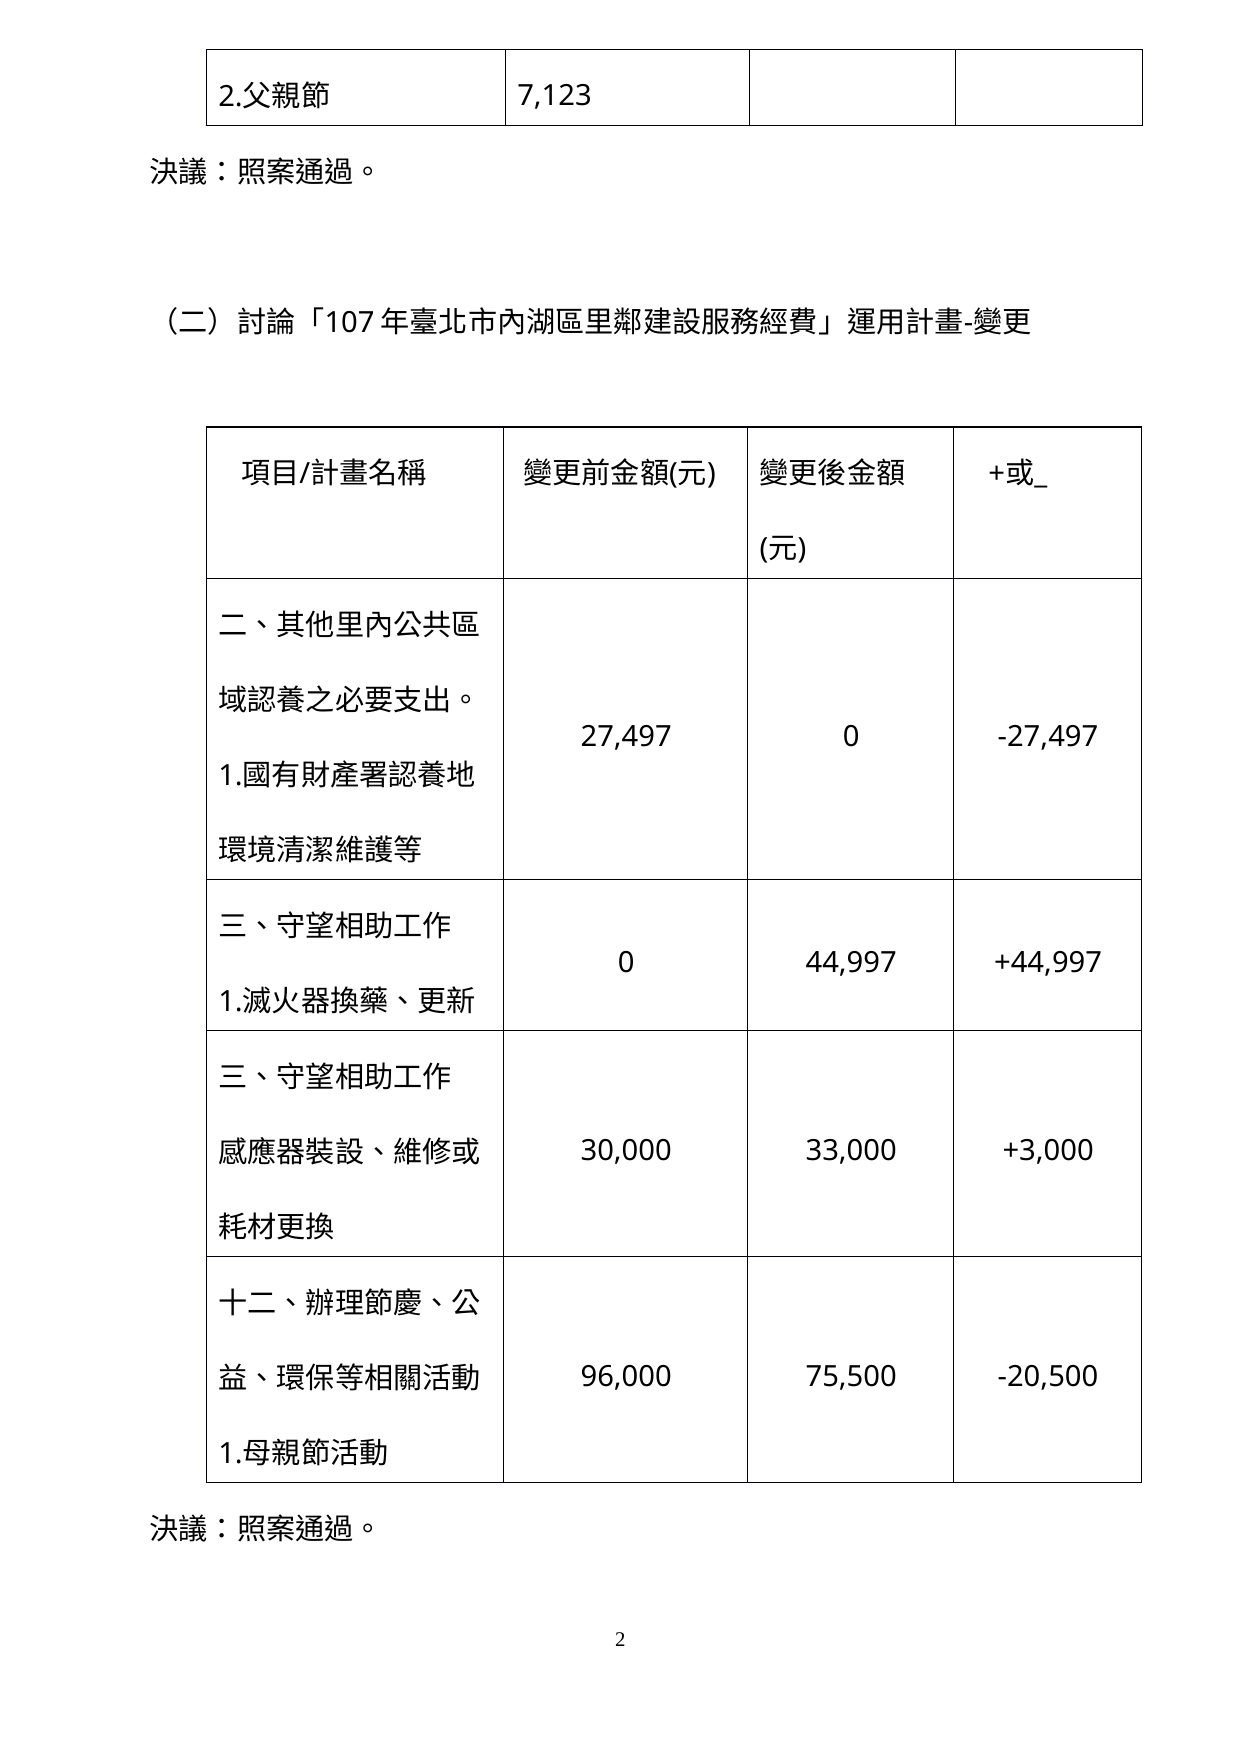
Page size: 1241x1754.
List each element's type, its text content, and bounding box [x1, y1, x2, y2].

table_cell 十二、辦理節慶、公益、環保等相關活動 1.母親節活動 [207, 1257, 503, 1482]
text 決議：照案通過。 [89, 126, 1152, 201]
table_cell +3,000 [954, 1031, 1141, 1256]
table_cell 7,123 [506, 50, 749, 125]
table_header +或_ [954, 428, 1141, 577]
table_cell 2.父親節 [207, 50, 505, 125]
table_cell -27,497 [954, 579, 1141, 878]
table_cell -20,500 [954, 1257, 1141, 1482]
table_cell 75,500 [748, 1257, 953, 1482]
table_cell 27,497 [504, 579, 747, 878]
table_cell 30,000 [504, 1031, 747, 1256]
table_header 項目/計畫名稱 [207, 428, 503, 577]
table_cell 0 [748, 579, 953, 878]
table_cell 96,000 [504, 1257, 747, 1482]
table_cell 44,997 [748, 880, 953, 1029]
table_cell 0 [504, 880, 747, 1029]
table_cell [750, 50, 955, 125]
table_header 變更後金額(元) [748, 428, 953, 577]
table_cell 三、守望相助工作 1.滅火器換藥、更新 [207, 880, 503, 1029]
table_cell 二、其他里內公共區域認養之必要支出。 1.國有財產署認養地環境清潔維護等 [207, 579, 503, 878]
table_cell 33,000 [748, 1031, 953, 1256]
table_header 變更前金額(元) [504, 428, 747, 577]
text （二）討論「107年臺北市內湖區里鄰建設服務經費」運用計畫-變更 [89, 276, 1152, 351]
table_cell [956, 50, 1142, 125]
table_cell 三、守望相助工作 感應器裝設、維修或耗材更換 [207, 1031, 503, 1256]
text 決議：照案通過。 [89, 1483, 1152, 1558]
table_cell +44,997 [954, 880, 1141, 1029]
